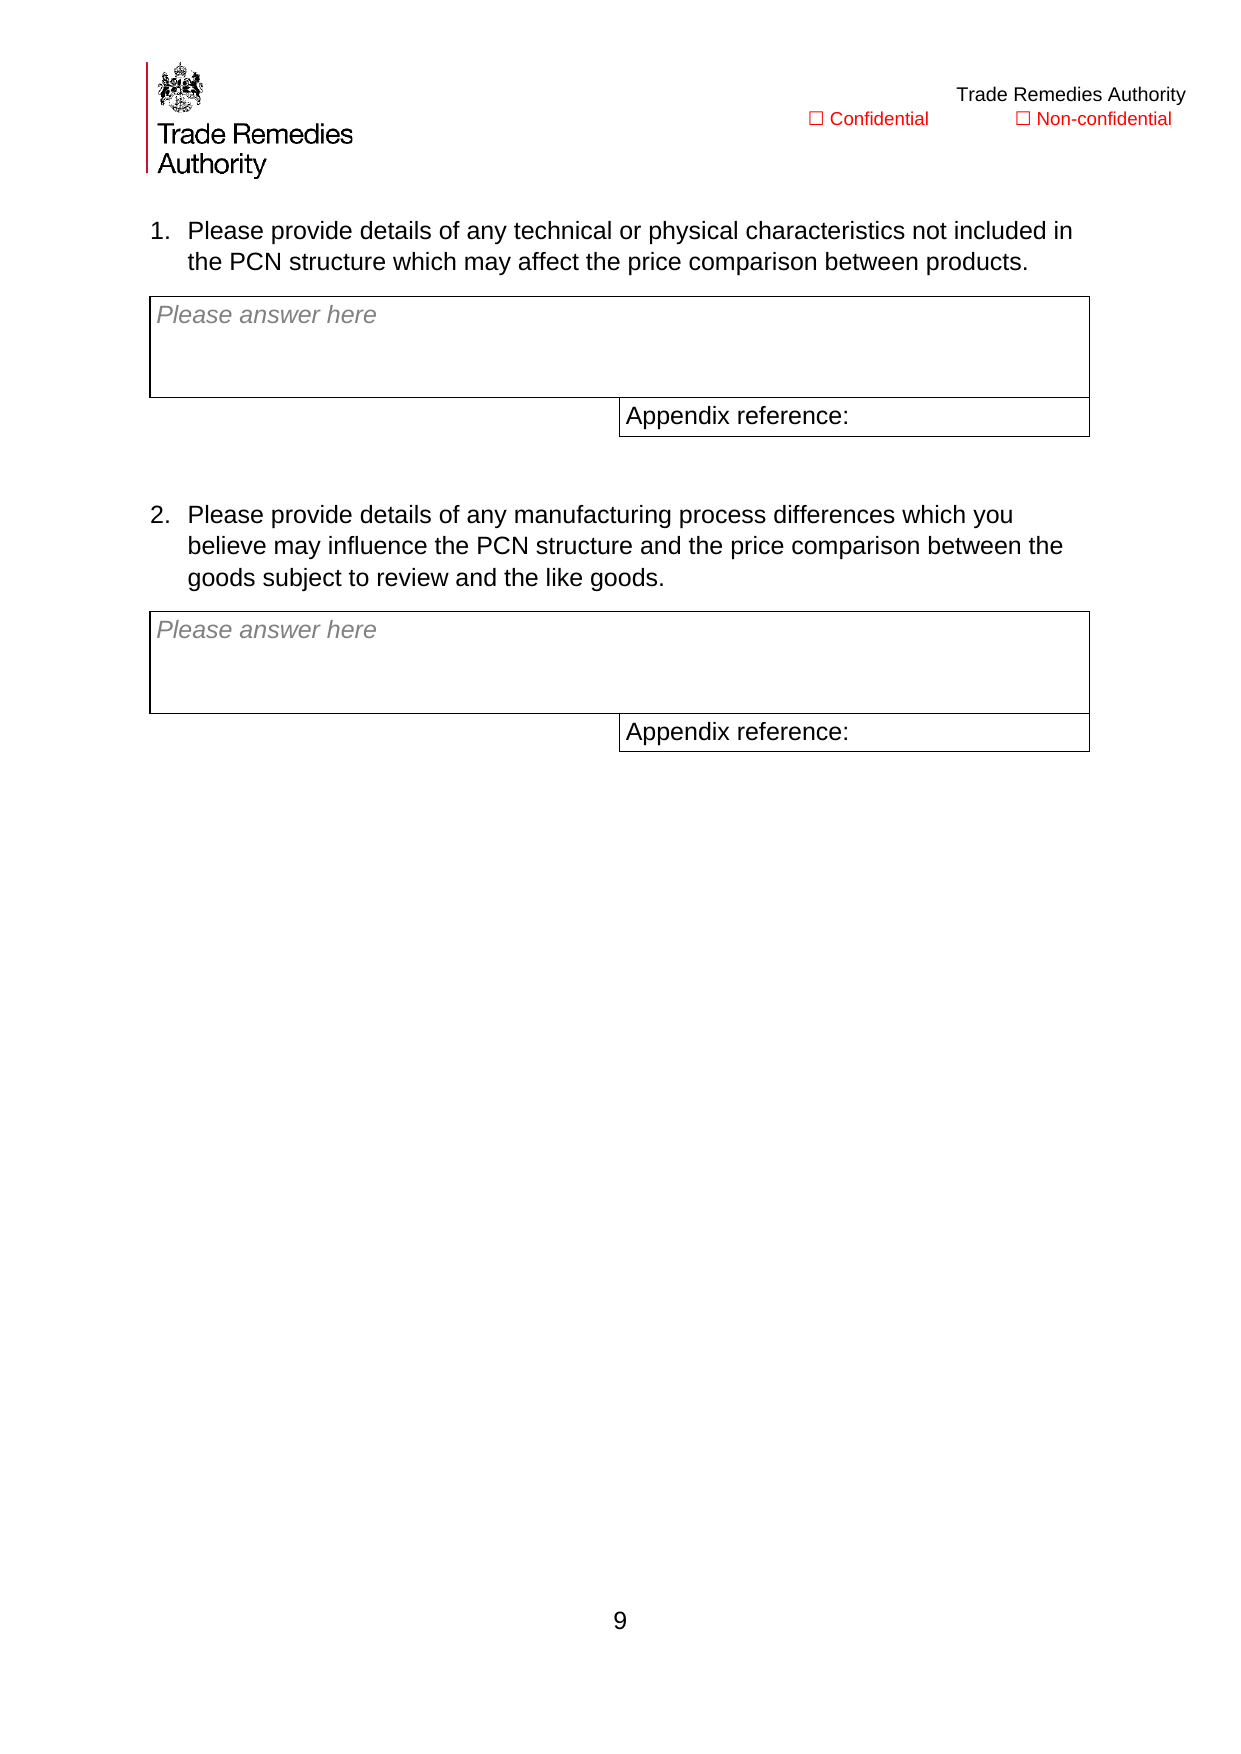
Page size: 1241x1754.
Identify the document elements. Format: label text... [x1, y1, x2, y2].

table_header Please answer here [151, 612, 1089, 713]
table_cell [150, 714, 619, 751]
list Please provide details of any manufacturing process differences which you believe may influence the PCN structure and the price comparison between the goods subject to review and the like goods. [150, 500, 1090, 592]
table_cell Appendix reference: [620, 398, 1089, 436]
table_header Please answer here [151, 297, 1089, 397]
list Please provide details of any technical or physical characteristics not included in the PCN structure which may affect the price comparison between products. [150, 216, 1090, 276]
table_cell Appendix reference: [620, 714, 1089, 751]
table_cell [150, 398, 619, 436]
